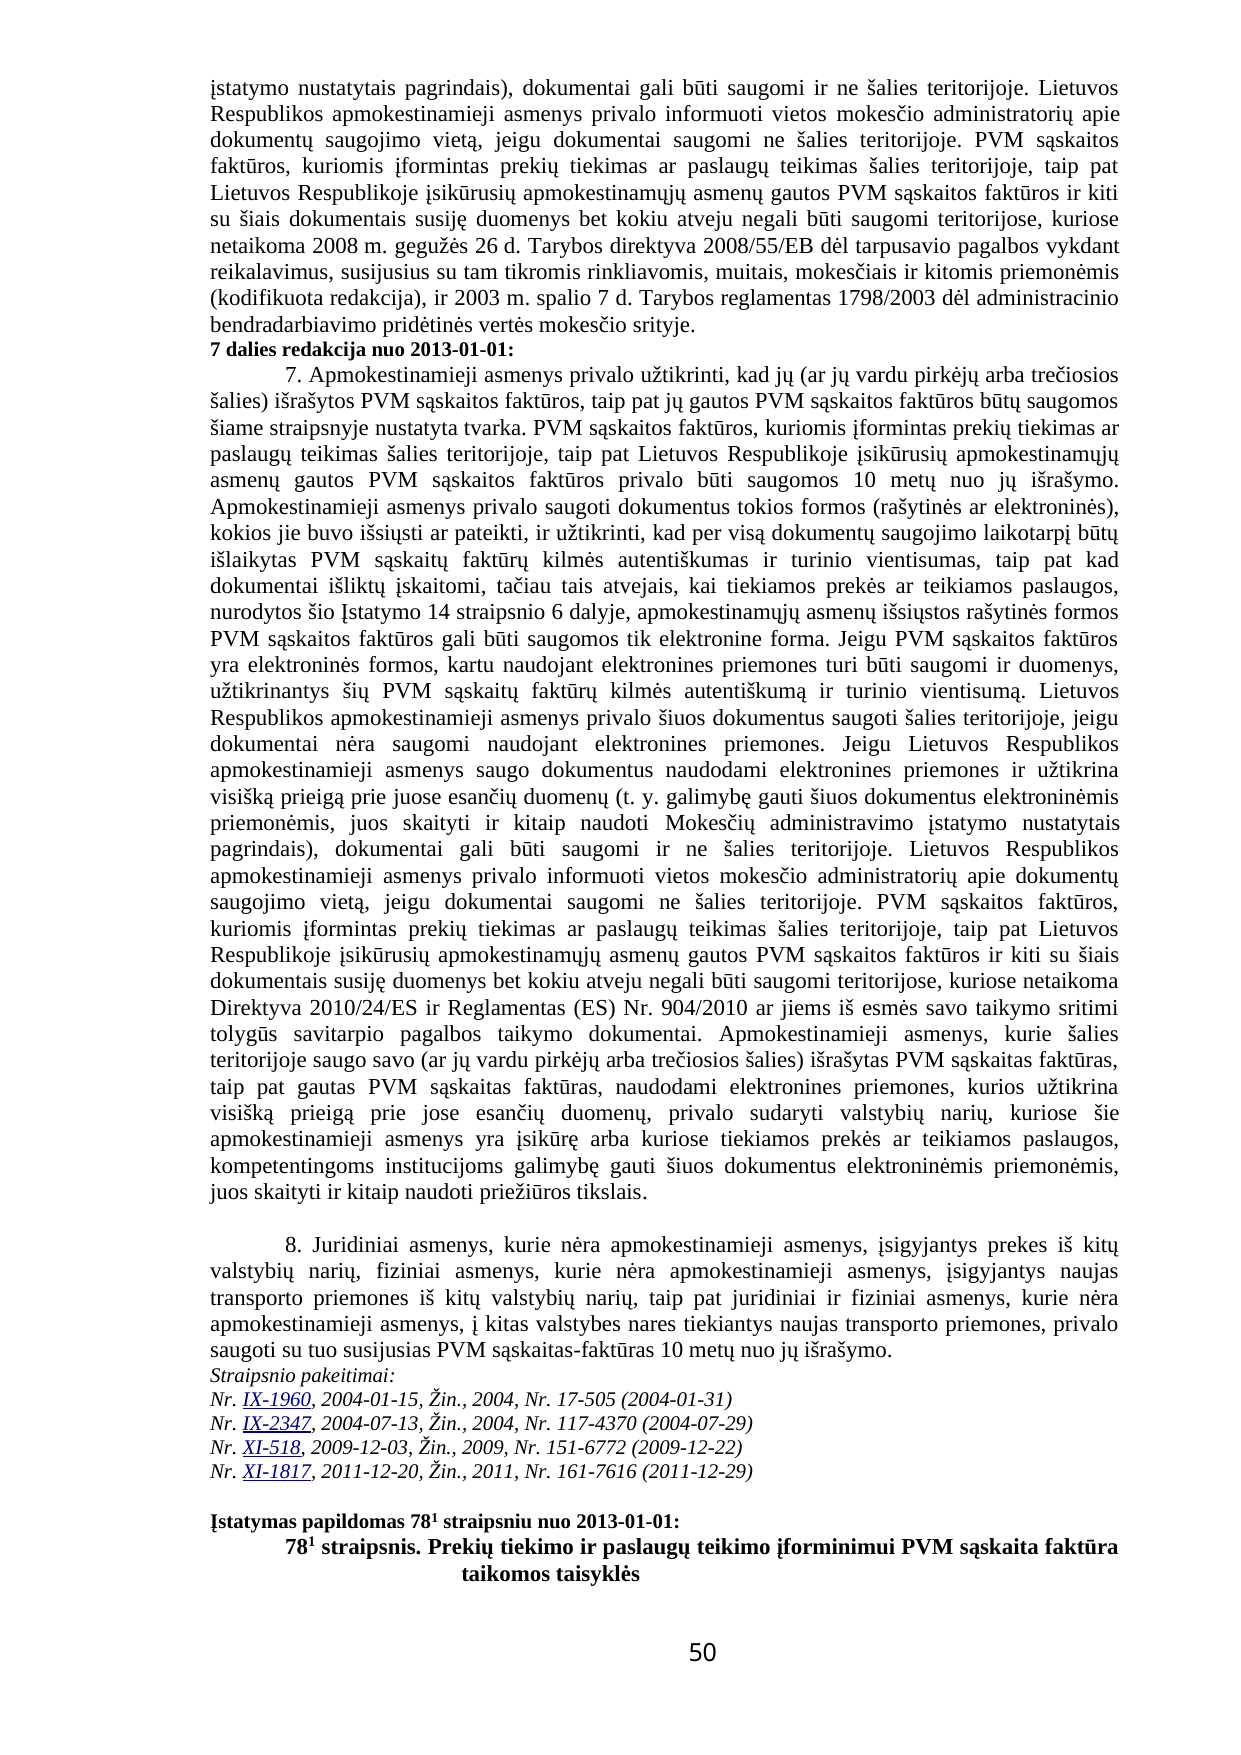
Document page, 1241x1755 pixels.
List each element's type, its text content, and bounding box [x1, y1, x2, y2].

text 7 dalies redakcija nuo 2013-01-01: [210, 337, 1120, 361]
text 781 straipsnis. Prekių tiekimo ir paslaugų teikimo įforminimui PVM sąskaita faktūra taikomos taisyklės [285, 1533, 1120, 1586]
text Nr. IX-2347, 2004-07-13, Žin., 2004, Nr. 117-4370 (2004-07-29) [210, 1411, 1120, 1435]
text įstatymo nustatytais pagrindais), dokumentai gali būti saugomi ir ne šalies teritorijoje. Lietuvos Respublikos apmokestinamieji asmenys privalo informuoti vietos mokesčio administratorių apie dokumentų saugojimo vietą, jeigu dokumentai saugomi ne šalies teritorijoje. PVM sąskaitos faktūros, kuriomis įformintas prekių tiekimas ar paslaugų teikimas šalies teritorijoje, taip pat Lietuvos Respublikoje įsikūrusių apmokestinamųjų asmenų gautos PVM sąskaitos faktūros ir kiti su šiais dokumentais susiję duomenys bet kokiu atveju negali būti saugomi teritorijose, kuriose netaikoma 2008 m. gegužės 26 d. Tarybos direktyva 2008/55/EB dėl tarpusavio pagalbos vykdant reikalavimus, susijusius su tam tikromis rinkliavomis, muitais, mokesčiais ir kitomis priemonėmis (kodifikuota redakcija), ir 2003 m. spalio 7 d. Tarybos reglamentas 1798/2003 dėl administracinio bendradarbiavimo pridėtinės vertės mokesčio srityje. [210, 73, 1120, 337]
text Įstatymas papildomas 781 straipsniu nuo 2013-01-01: [210, 1509, 1120, 1533]
text 8. Juridiniai asmenys, kurie nėra apmokestinamieji asmenys, įsigyjantys prekes iš kitų valstybių narių, fiziniai asmenys, kurie nėra apmokestinamieji asmenys, įsigyjantys naujas transporto priemones iš kitų valstybių narių, taip pat juridiniai ir fiziniai asmenys, kurie nėra apmokestinamieji asmenys, į kitas valstybes nares tiekiantys naujas transporto priemones, privalo saugoti su tuo susijusias PVM sąskaitas-faktūras 10 metų nuo jų išrašymo. [210, 1231, 1120, 1363]
text Nr. XI-518, 2009-12-03, Žin., 2009, Nr. 151-6772 (2009-12-22) [210, 1435, 1120, 1459]
text Nr. XI-1817, 2011-12-20, Žin., 2011, Nr. 161-7616 (2011-12-29) [210, 1459, 1120, 1483]
text Straipsnio pakeitimai: [210, 1363, 1120, 1387]
text Nr. IX-1960, 2004-01-15, Žin., 2004, Nr. 17-505 (2004-01-31) [210, 1387, 1120, 1411]
text 7. Apmokestinamieji asmenys privalo užtikrinti, kad jų (ar jų vardu pirkėjų arba trečiosios šalies) išrašytos PVM sąskaitos faktūros, taip pat jų gautos PVM sąskaitos faktūros būtų saugomos šiame straipsnyje nustatyta tvarka. PVM sąskaitos faktūros, kuriomis įformintas prekių tiekimas ar paslaugų teikimas šalies teritorijoje, taip pat Lietuvos Respublikoje įsikūrusių apmokestinamųjų asmenų gautos PVM sąskaitos faktūros privalo būti saugomos 10 metų nuo jų išrašymo. Apmokestinamieji asmenys privalo saugoti dokumentus tokios formos (rašytinės ar elektroninės), kokios jie buvo išsiųsti ar pateikti, ir užtikrinti, kad per visą dokumentų saugojimo laikotarpį būtų išlaikytas PVM sąskaitų faktūrų kilmės autentiškumas ir turinio vientisumas, taip pat kad dokumentai išliktų įskaitomi, tačiau tais atvejais, kai tiekiamos prekės ar teikiamos paslaugos, nurodytos šio Įstatymo 14 straipsnio 6 dalyje, apmokestinamųjų asmenų išsiųstos rašytinės formos PVM sąskaitos faktūros gali būti saugomos tik elektronine forma. Jeigu PVM sąskaitos faktūros yra elektroninės formos, kartu naudojant elektronines priemones turi būti saugomi ir duomenys, užtikrinantys šių PVM sąskaitų faktūrų kilmės autentiškumą ir turinio vientisumą. Lietuvos Respublikos apmokestinamieji asmenys privalo šiuos dokumentus saugoti šalies teritorijoje, jeigu dokumentai nėra saugomi naudojant elektronines priemones. Jeigu Lietuvos Respublikos apmokestinamieji asmenys saugo dokumentus naudodami elektronines priemones ir užtikrina visišką prieigą prie juose esančių duomenų (t. y. galimybę gauti šiuos dokumentus elektroninėmis priemonėmis, juos skaityti ir kitaip naudoti Mokesčių administravimo įstatymo nustatytais pagrindais), dokumentai gali būti saugomi ir ne šalies teritorijoje. Lietuvos Respublikos apmokestinamieji asmenys privalo informuoti vietos mokesčio administratorių apie dokumentų saugojimo vietą, jeigu dokumentai saugomi ne šalies teritorijoje. PVM sąskaitos faktūros, kuriomis įformintas prekių tiekimas ar paslaugų teikimas šalies teritorijoje, taip pat Lietuvos Respublikoje įsikūrusių apmokestinamųjų asmenų gautos PVM sąskaitos faktūros ir kiti su šiais dokumentais susiję duomenys bet kokiu atveju negali būti saugomi teritorijose, kuriose netaikoma Direktyva 2010/24/ES ir Reglamentas (ES) Nr. 904/2010 ar jiems iš esmės savo taikymo sritimi tolygūs savitarpio pagalbos taikymo dokumentai. Apmokestinamieji asmenys, kurie šalies teritorijoje saugo savo (ar jų vardu pirkėjų arba trečiosios šalies) išrašytas PVM sąskaitas faktūras, taip pat gautas PVM sąskaitas faktūras, naudodami elektronines priemones, kurios užtikrina visišką prieigą prie jose esančių duomenų, privalo sudaryti valstybių narių, kuriose šie apmokestinamieji asmenys yra įsikūrę arba kuriose tiekiamos prekės ar teikiamos paslaugos, kompetentingoms institucijoms galimybę gauti šiuos dokumentus elektroninėmis priemonėmis, juos skaityti ir kitaip naudoti priežiūros tikslais. [210, 361, 1120, 1204]
